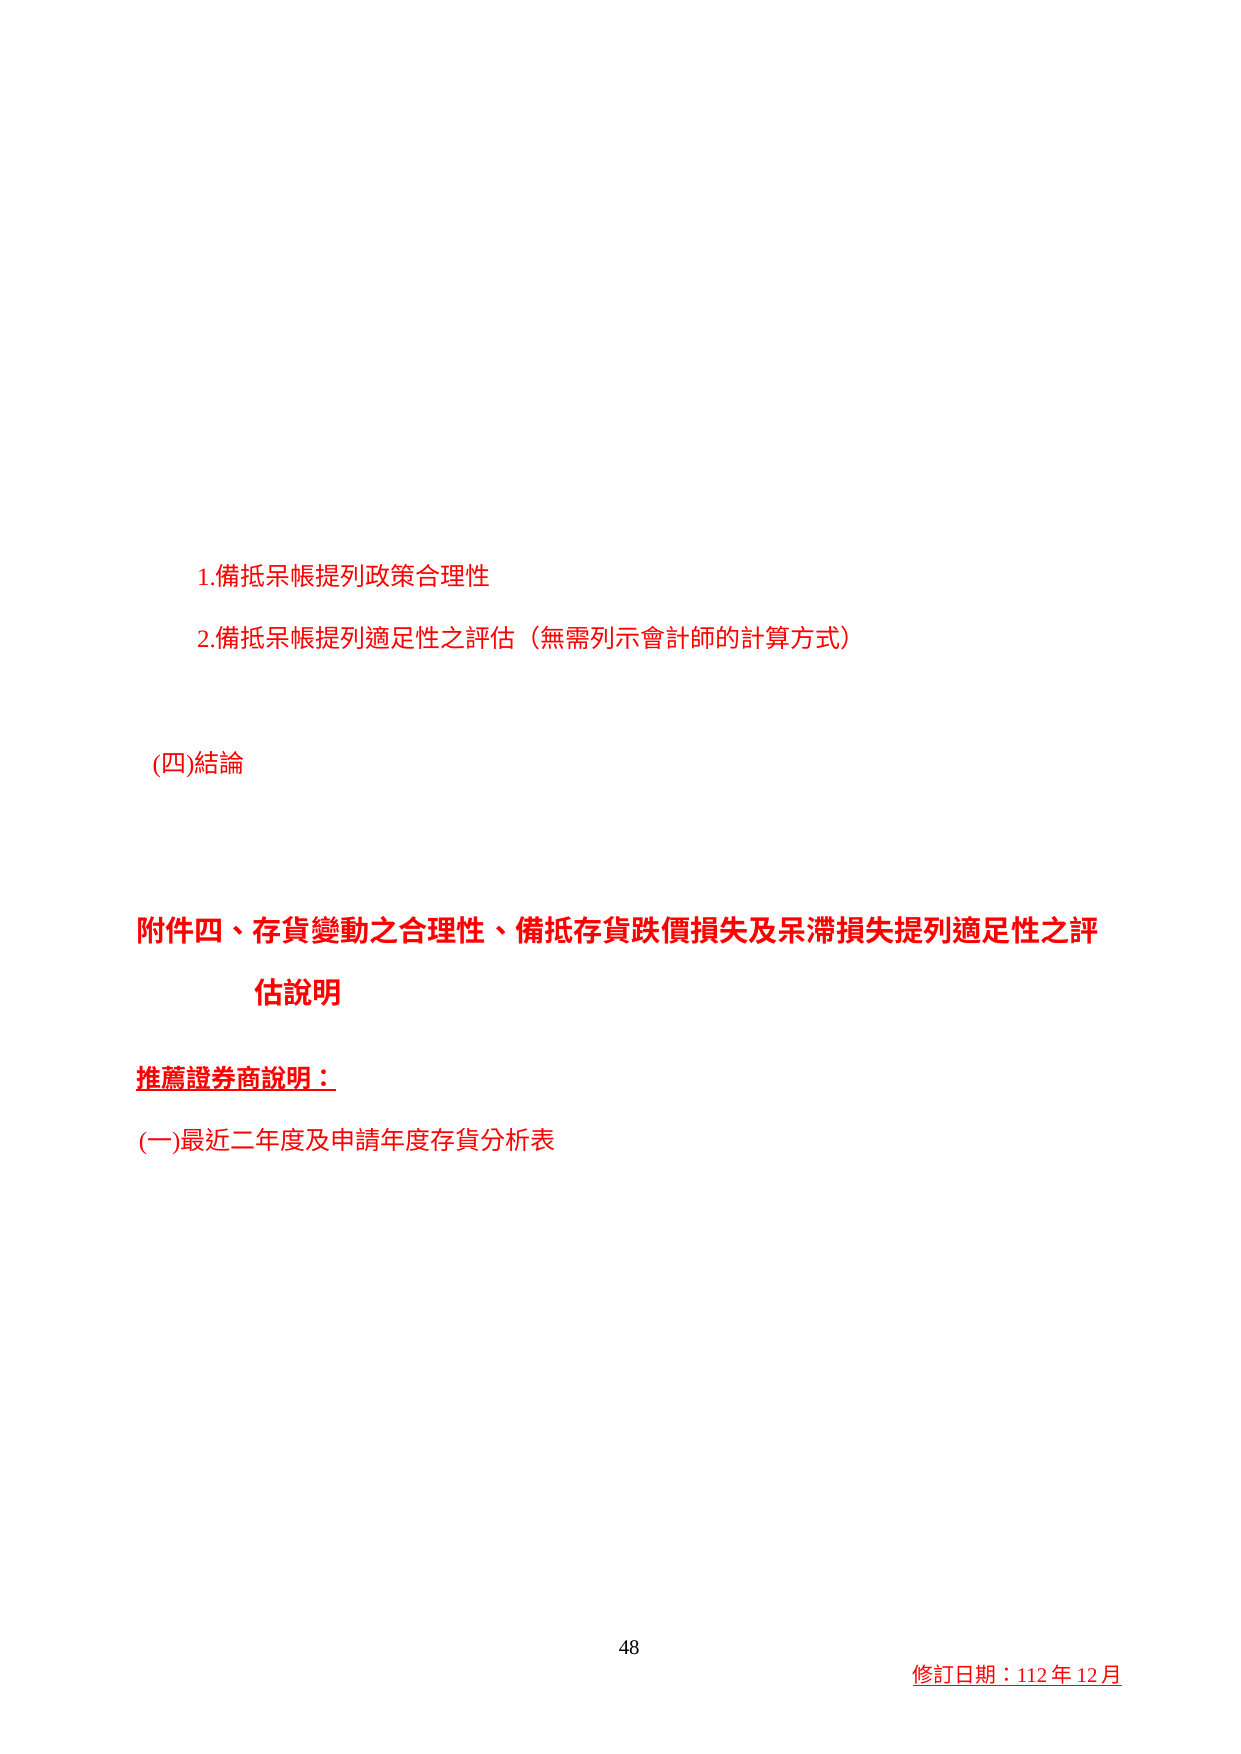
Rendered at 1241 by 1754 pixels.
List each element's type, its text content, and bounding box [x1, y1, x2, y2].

text (四)結論 [136, 720, 1122, 783]
text 2.備抵呆帳提列適足性之評估（無需列示會計師的計算方式） [197, 595, 1122, 658]
text (一)最近二年度及申請年度存貨分析表 [136, 1097, 1122, 1159]
text 推薦證券商說明： [136, 1034, 1122, 1097]
text 1.備抵呆帳提列政策合理性 [197, 533, 1122, 595]
subtitle 附件四、存貨變動之合理性、備抵存貨跌價損失及呆滯損失提列適足性之評估說明 [136, 887, 1122, 1012]
